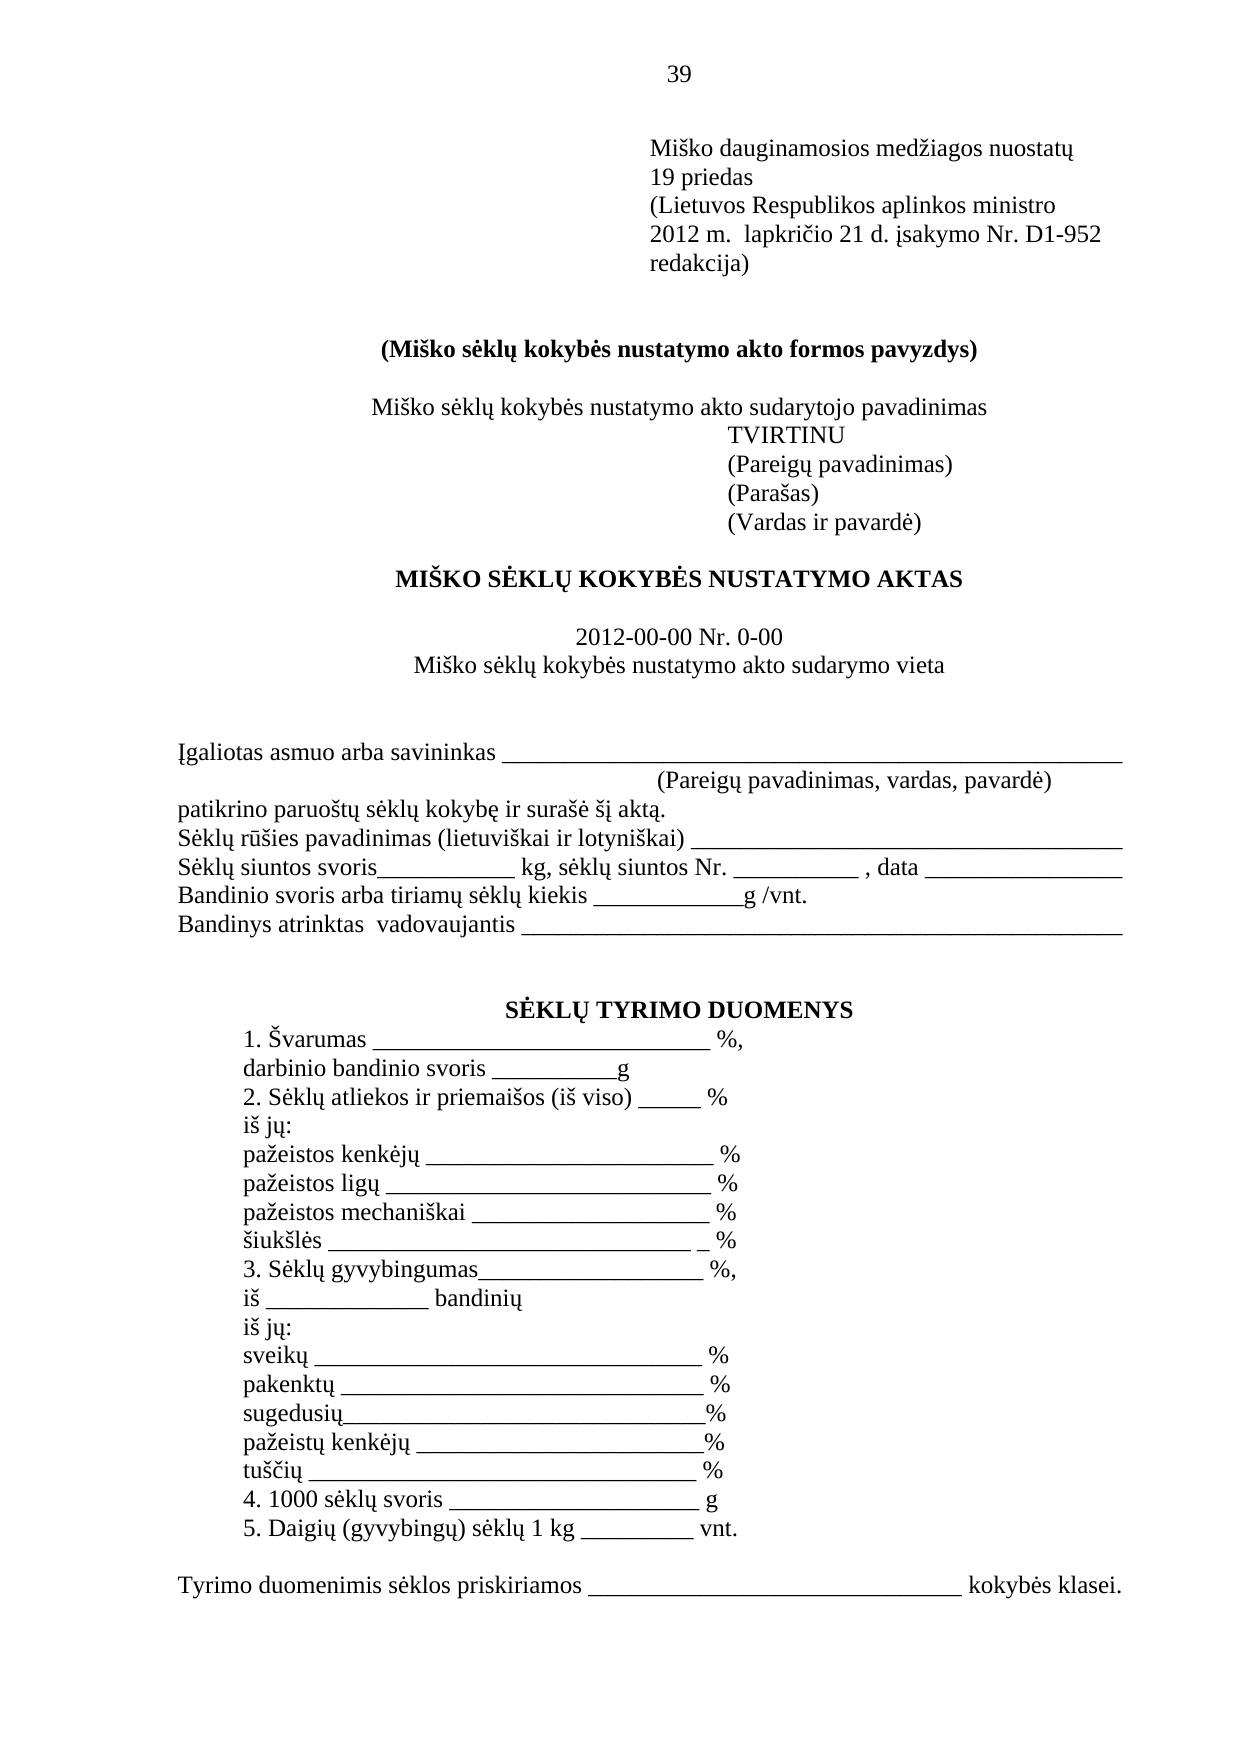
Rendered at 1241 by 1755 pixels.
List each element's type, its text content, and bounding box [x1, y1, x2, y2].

text (Vardas ir pavardė) [727, 507, 1181, 535]
table_cell [207, 1254, 232, 1283]
table_cell darbinio bandinio svoris __________g [232, 1053, 1152, 1082]
text Tyrimo duomenimis sėklos priskiriamos kokybės klasei. [177, 1570, 1181, 1599]
table_cell iš jų: [232, 1110, 1152, 1139]
table_cell [207, 1082, 232, 1110]
table_cell pažeistos kenkėjų _______________________ % [232, 1139, 1152, 1168]
table_cell [207, 1427, 232, 1455]
table_cell iš _____________ bandinių [232, 1283, 1152, 1312]
text MIŠKO SĖKLŲ KOKYBĖS NUSTATYMO AKTAS [177, 564, 1181, 593]
table_cell 3. Sėklų gyvybingumas__________________ %, [232, 1254, 1152, 1283]
table_cell 4. 1000 sėklų svoris ____________________ g [232, 1484, 1152, 1513]
text 19 priedas [649, 162, 1181, 190]
text 2012 m. lapkričio 21 d. įsakymo Nr. D1-952 [649, 219, 1181, 248]
table_cell pažeistų kenkėjų _______________________% [232, 1427, 1152, 1455]
text 2012-00-00 Nr. 0-00 [177, 622, 1181, 650]
table_cell [207, 1340, 232, 1369]
table_cell sugedusių_____________________________% [232, 1398, 1152, 1427]
table_header 1. Švarumas ___________________________ %, [232, 1024, 1152, 1053]
table_cell [207, 1139, 232, 1168]
table_cell 2. Sėklų atliekos ir priemaišos (iš viso) _____ % [232, 1082, 1152, 1110]
text SĖKLŲ TYRIMO DUOMENYS [177, 995, 1181, 1024]
table_cell [207, 1484, 232, 1513]
table_cell [207, 1197, 232, 1225]
table_cell 5. Daigių (gyvybingų) sėklų 1 kg _________ vnt. [232, 1513, 1152, 1542]
table_cell [207, 1110, 232, 1139]
table_cell šiukšlės _____________________________ _ % [232, 1225, 1152, 1254]
text Sėklų rūšies pavadinimas (lietuviškai ir lotyniškai) [177, 823, 1181, 852]
text (Miško sėklų kokybės nustatymo akto formos pavyzdys) [177, 334, 1181, 363]
table_cell [207, 1053, 232, 1082]
text Įgaliotas asmuo arba savininkas [177, 737, 1181, 765]
table_cell [207, 1513, 232, 1542]
text (Lietuvos Respublikos aplinkos ministro [649, 190, 1181, 219]
table_cell [207, 1455, 232, 1484]
table_header [207, 1024, 232, 1053]
text Miško dauginamosios medžiagos nuostatų [649, 133, 1181, 162]
text (Parašas) [727, 478, 1181, 507]
table_cell tuščių _______________________________ % [232, 1455, 1152, 1484]
text Bandinys atrinktas vadovaujantis [177, 909, 1181, 938]
table_cell [207, 1398, 232, 1427]
text (Pareigų pavadinimas) [727, 449, 1181, 478]
table_cell pakenktų _____________________________ % [232, 1369, 1152, 1398]
text TVIRTINU [727, 420, 1181, 449]
table_cell [207, 1283, 232, 1312]
text redakcija) [649, 248, 1181, 277]
text (Pareigų pavadinimas, vardas, pavardė) [527, 765, 1181, 794]
table_cell sveikų _______________________________ % [232, 1340, 1152, 1369]
table_cell [207, 1168, 232, 1197]
table_cell [207, 1312, 232, 1340]
table_cell [207, 1225, 232, 1254]
table_cell iš jų: [232, 1312, 1152, 1340]
text Miško sėklų kokybės nustatymo akto sudarytojo pavadinimas [177, 392, 1181, 420]
text patikrino paruoštų sėklų kokybę ir surašė šį aktą. [177, 794, 1181, 823]
text Miško sėklų kokybės nustatymo akto sudarymo vieta [177, 650, 1181, 679]
table_cell [207, 1369, 232, 1398]
table_cell pažeistos ligų __________________________ % [232, 1168, 1152, 1197]
table_cell pažeistos mechaniškai ___________________ % [232, 1197, 1152, 1225]
text Bandinio svoris arba tiriamų sėklų kiekis ____________g /vnt. [177, 880, 1181, 909]
text Sėklų siuntos svoris___________ kg, sėklų siuntos Nr. __________ , data [177, 852, 1181, 880]
